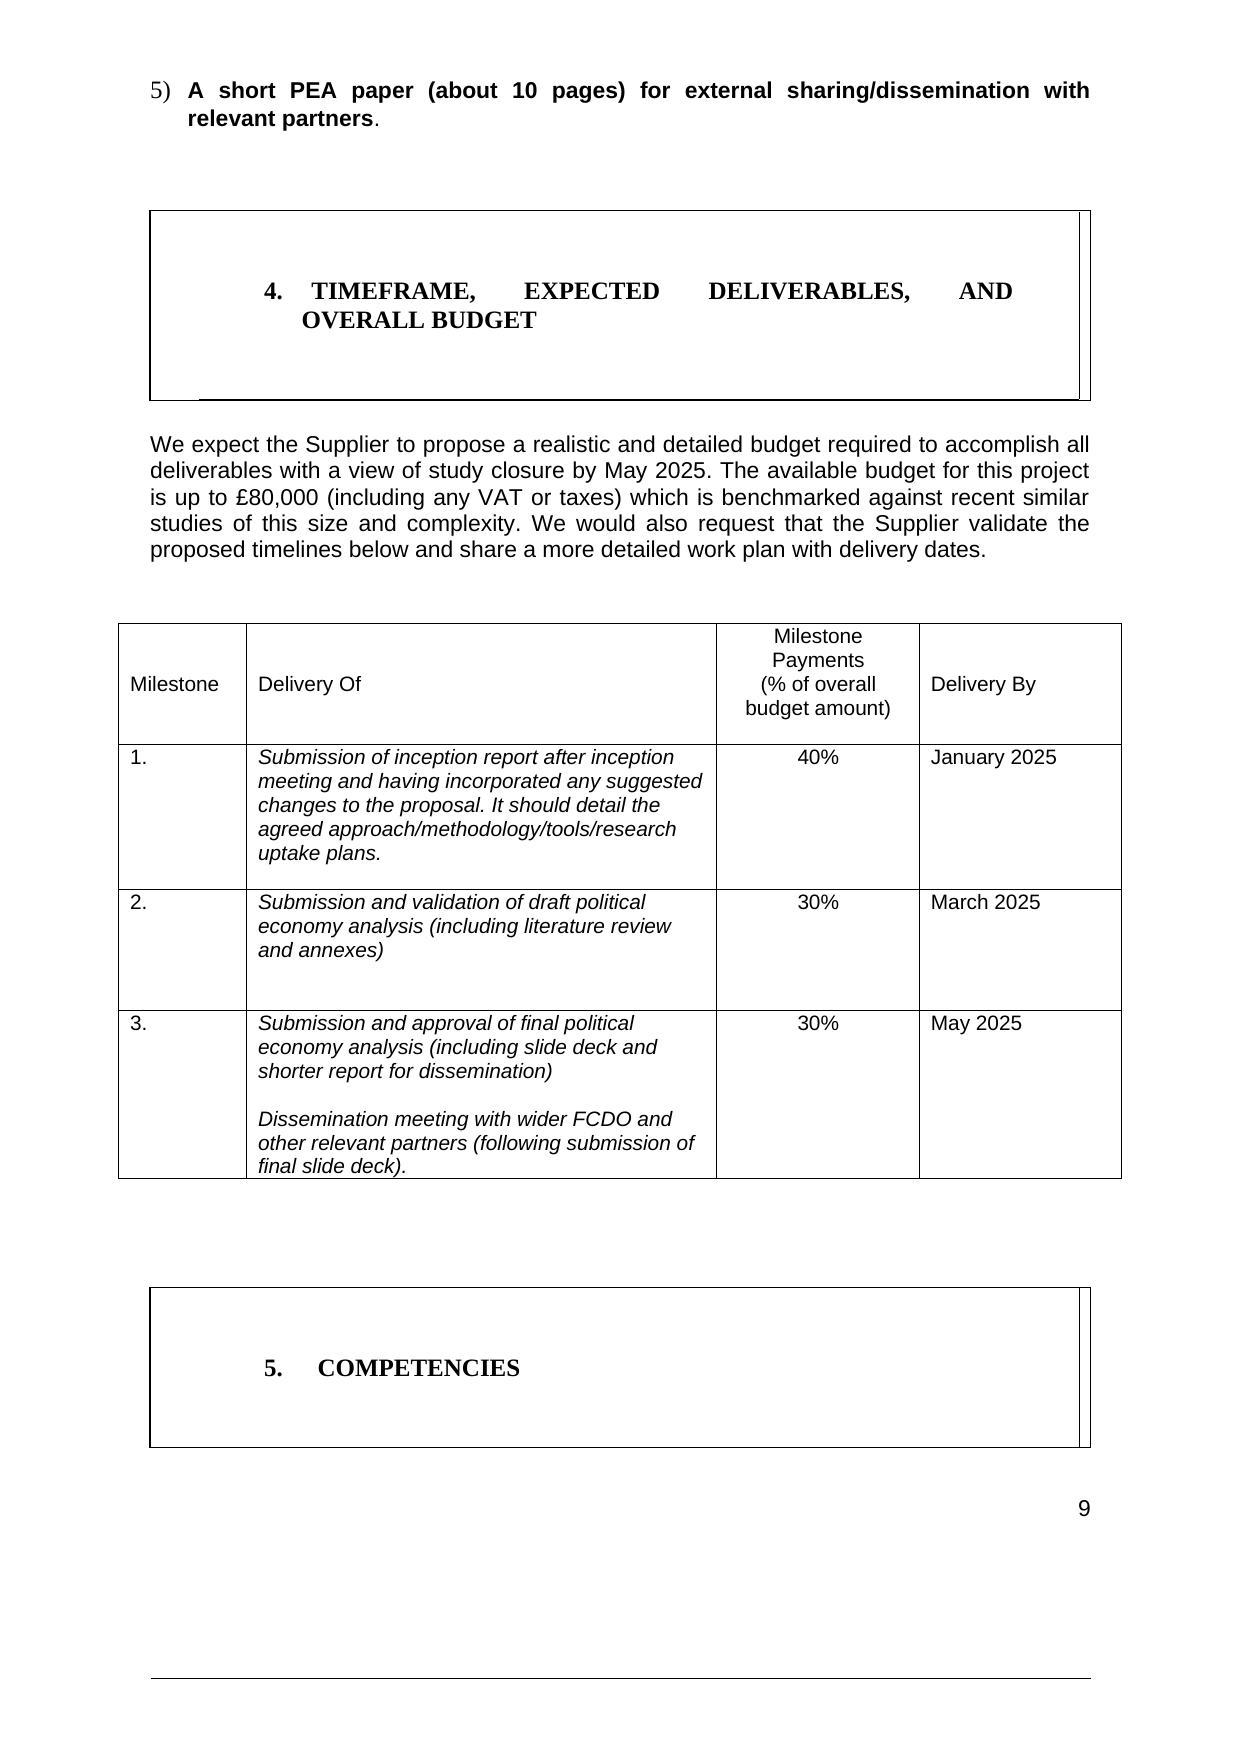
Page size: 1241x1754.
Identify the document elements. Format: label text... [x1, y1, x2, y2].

table_cell January 2025 [920, 745, 1121, 889]
table_header TIMEFRAME, EXPECTED DELIVERABLES, AND OVERALL BUDGET [200, 213, 1078, 398]
table_cell 3. [119, 1011, 246, 1178]
table_header [151, 211, 199, 399]
table_header Milestone [119, 624, 246, 744]
table_cell Submission and validation of draft political economy analysis (including literature review and annexes) [247, 890, 716, 1009]
table_header Delivery By [920, 624, 1121, 744]
table_header [151, 1288, 199, 1447]
table_cell 30% [717, 1011, 919, 1178]
table_header Delivery Of [247, 624, 716, 744]
table_cell Submission of inception report after inception meeting and having incorporated any suggested changes to the proposal. It should detail the agreed approach/methodology/tools/research uptake plans. [247, 745, 716, 889]
table_header [1080, 1288, 1090, 1447]
table_cell 1. [119, 745, 246, 889]
table_cell 30% [717, 890, 919, 1009]
table_cell 40% [717, 745, 919, 889]
text We expect the Supplier to propose a realistic and detailed budget required to accomplish all deliverables with a view of study closure by May 2025. The available budget for this project is up to £80,000 (including any VAT or taxes) which is benchmarked against recent similar studies of this size and complexity. We would also request that the Supplier validate the proposed timelines below and share a more detailed work plan with delivery dates. [150, 431, 1091, 563]
list A short PEA paper (about 10 pages) for external sharing/dissemination with relevant partners. [150, 75, 1091, 132]
table_header Milestone Payments (% of overall budget amount) [717, 624, 919, 744]
table_cell May 2025 [920, 1011, 1121, 1178]
table_cell March 2025 [920, 890, 1121, 1009]
table_header COMPETENCIES [200, 1289, 1078, 1446]
table_header [1079, 211, 1090, 399]
table_cell 2. [119, 890, 246, 1009]
table_cell Submission and approval of final political economy analysis (including slide deck and shorter report for dissemination) Dissemination meeting with wider FCDO and other relevant partners (following submission of final slide deck). [247, 1011, 716, 1178]
